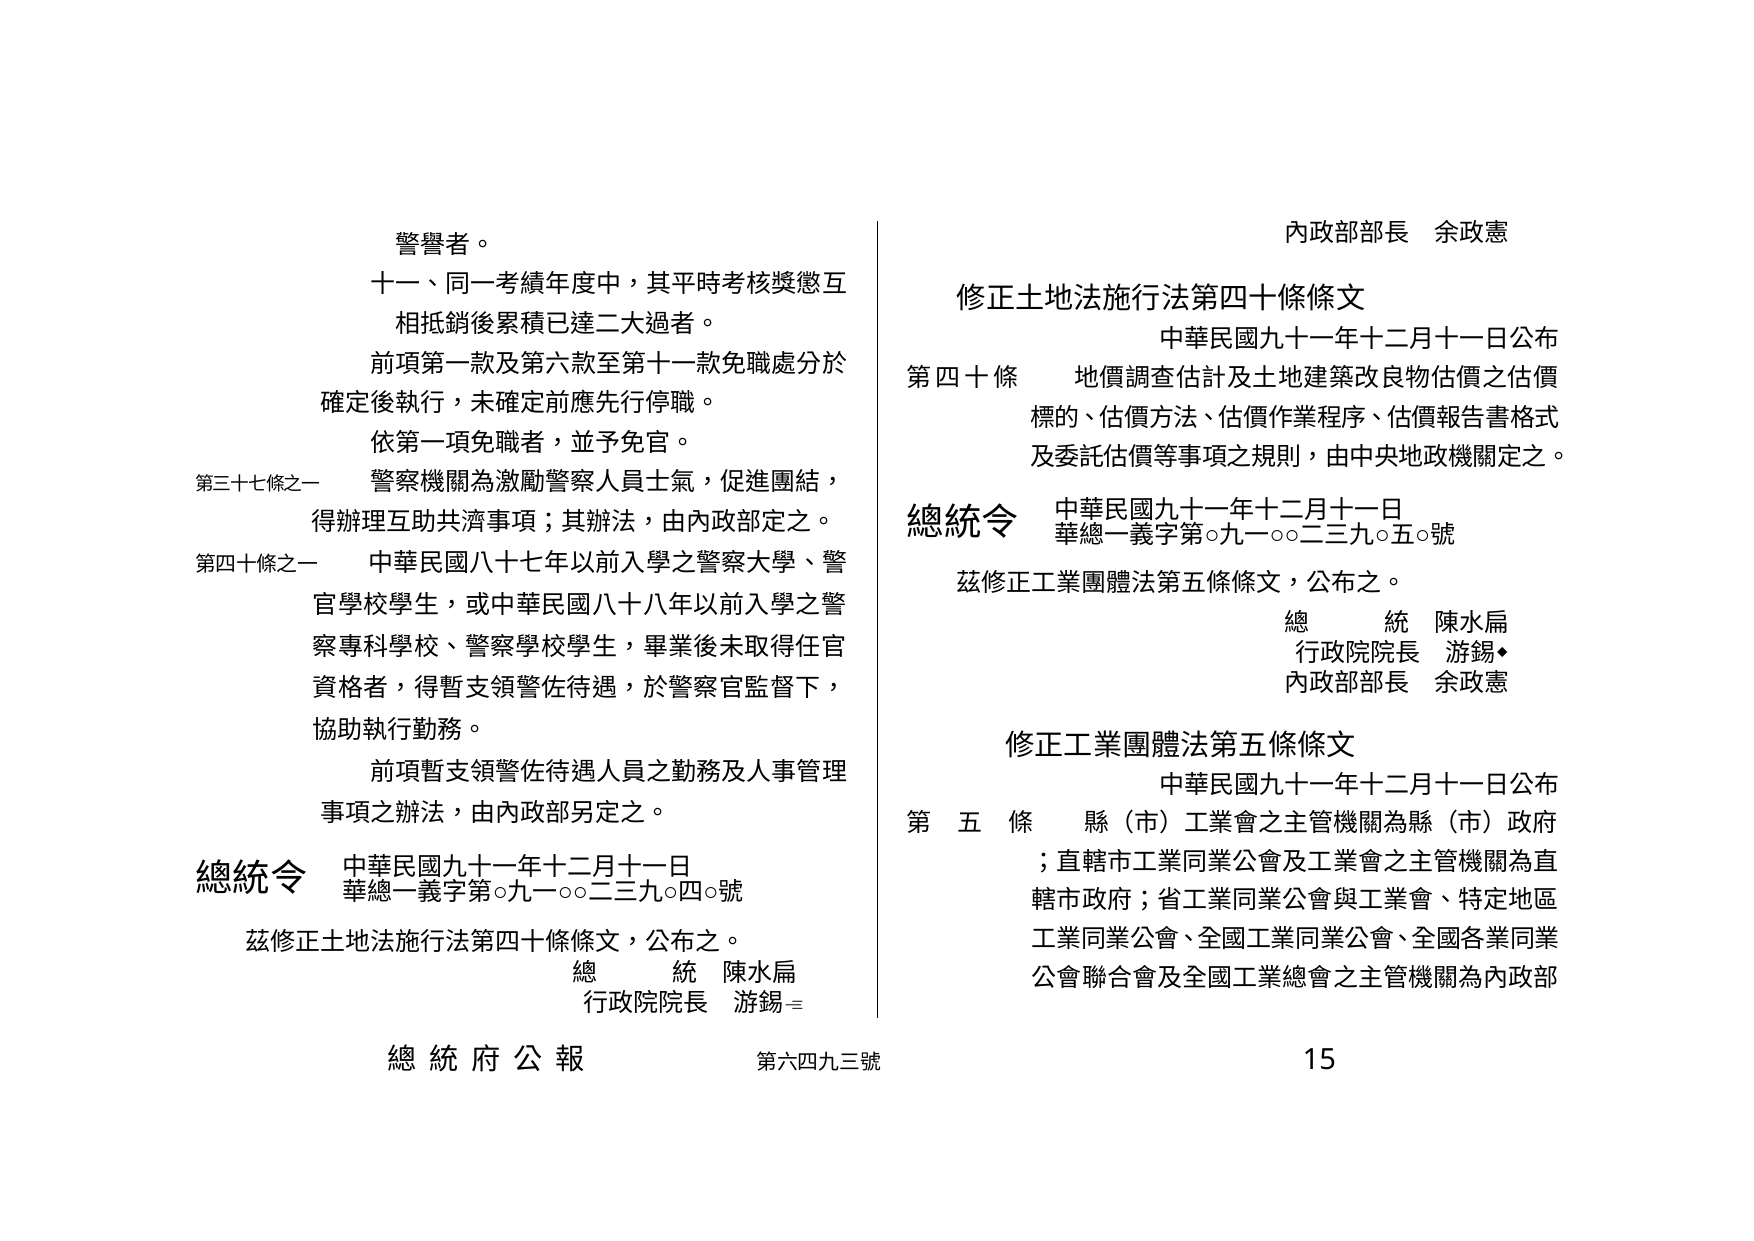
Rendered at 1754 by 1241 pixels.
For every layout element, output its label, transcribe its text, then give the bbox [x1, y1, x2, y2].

text 總 統 陳水扁 [907, 611, 1509, 636]
text 第四十條之一 中華民國八十七年以前入學之警察大學、警官學校學生，或中華民國八十八年以前入學之警察專科學校、警察學校學生，畢業後未取得任官資格者，得暫支領警佐待遇，於警察官監督下，協助執行勤務。 [195, 538, 847, 747]
text 茲修正工業團體法第五條條文，公布之。 [907, 561, 1559, 599]
text 十一、同一考績年度中，其平時考核獎懲互相抵銷後累積已達二大過者。 [370, 261, 847, 340]
text 依第一項免職者，並予免官。 [320, 419, 847, 459]
text 第三十七條之一 警察機關為激勵警察人員士氣，促進團結，得辦理互助共濟事項；其辦法，由內政部定之。 [195, 459, 847, 538]
text 行政院院長 游錫 [195, 992, 797, 1017]
text 第四十條 地價調查估計及土地建築改良物估價之估價標的、估價方法、估價作業程序、估價報告書格式及委託估價等事項之規則，由中央地政機關定之。 [907, 355, 1559, 474]
table_header 中華民國九十一年十二月十一日 華總一義字第○九一○○二三九○四○號 [340, 855, 852, 917]
text 總 統 陳水扁 [195, 962, 797, 987]
table_header 總統令 [904, 499, 1051, 561]
text 前項第一款及第六款至第十一款免職處分於確定後執行，未確定前應先行停職。 [320, 340, 847, 419]
text 茲修正土地法施行法第四十條條文，公布之。 [195, 917, 847, 959]
text 內政部部長 余政憲 [907, 222, 1509, 247]
table_header 總統令 [192, 855, 340, 917]
text 中華民國九十一年十二月十一日公布 [907, 317, 1559, 355]
text 警譽者。 [370, 222, 847, 261]
text 內政部部長 余政憲 [907, 671, 1509, 696]
table_header 中華民國九十一年十二月十一日 華總一義字第○九一○○二三九○五○號 [1051, 499, 1564, 561]
text 修正土地法施行法第四十條條文 [957, 272, 1559, 317]
text 第 五 條 縣（市）工業會之主管機關為縣（市）政府；直轄市工業同業公會及工業會之主管機關為直轄市政府；省工業同業公會與工業會、特定地區工業同業公會、全國工業同業公會、全國各業同業公會聯合會及全國工業總會之主管機關為內政部 [907, 801, 1559, 994]
text 前項暫支領警佐待遇人員之勤務及人事管理事項之辦法，由內政部另定之。 [320, 747, 847, 830]
text 中華民國九十一年十二月十一日公布 [907, 763, 1559, 801]
text 修正工業團體法第五條條文 [907, 721, 1559, 763]
text 行政院院長 游錫 [907, 641, 1509, 666]
